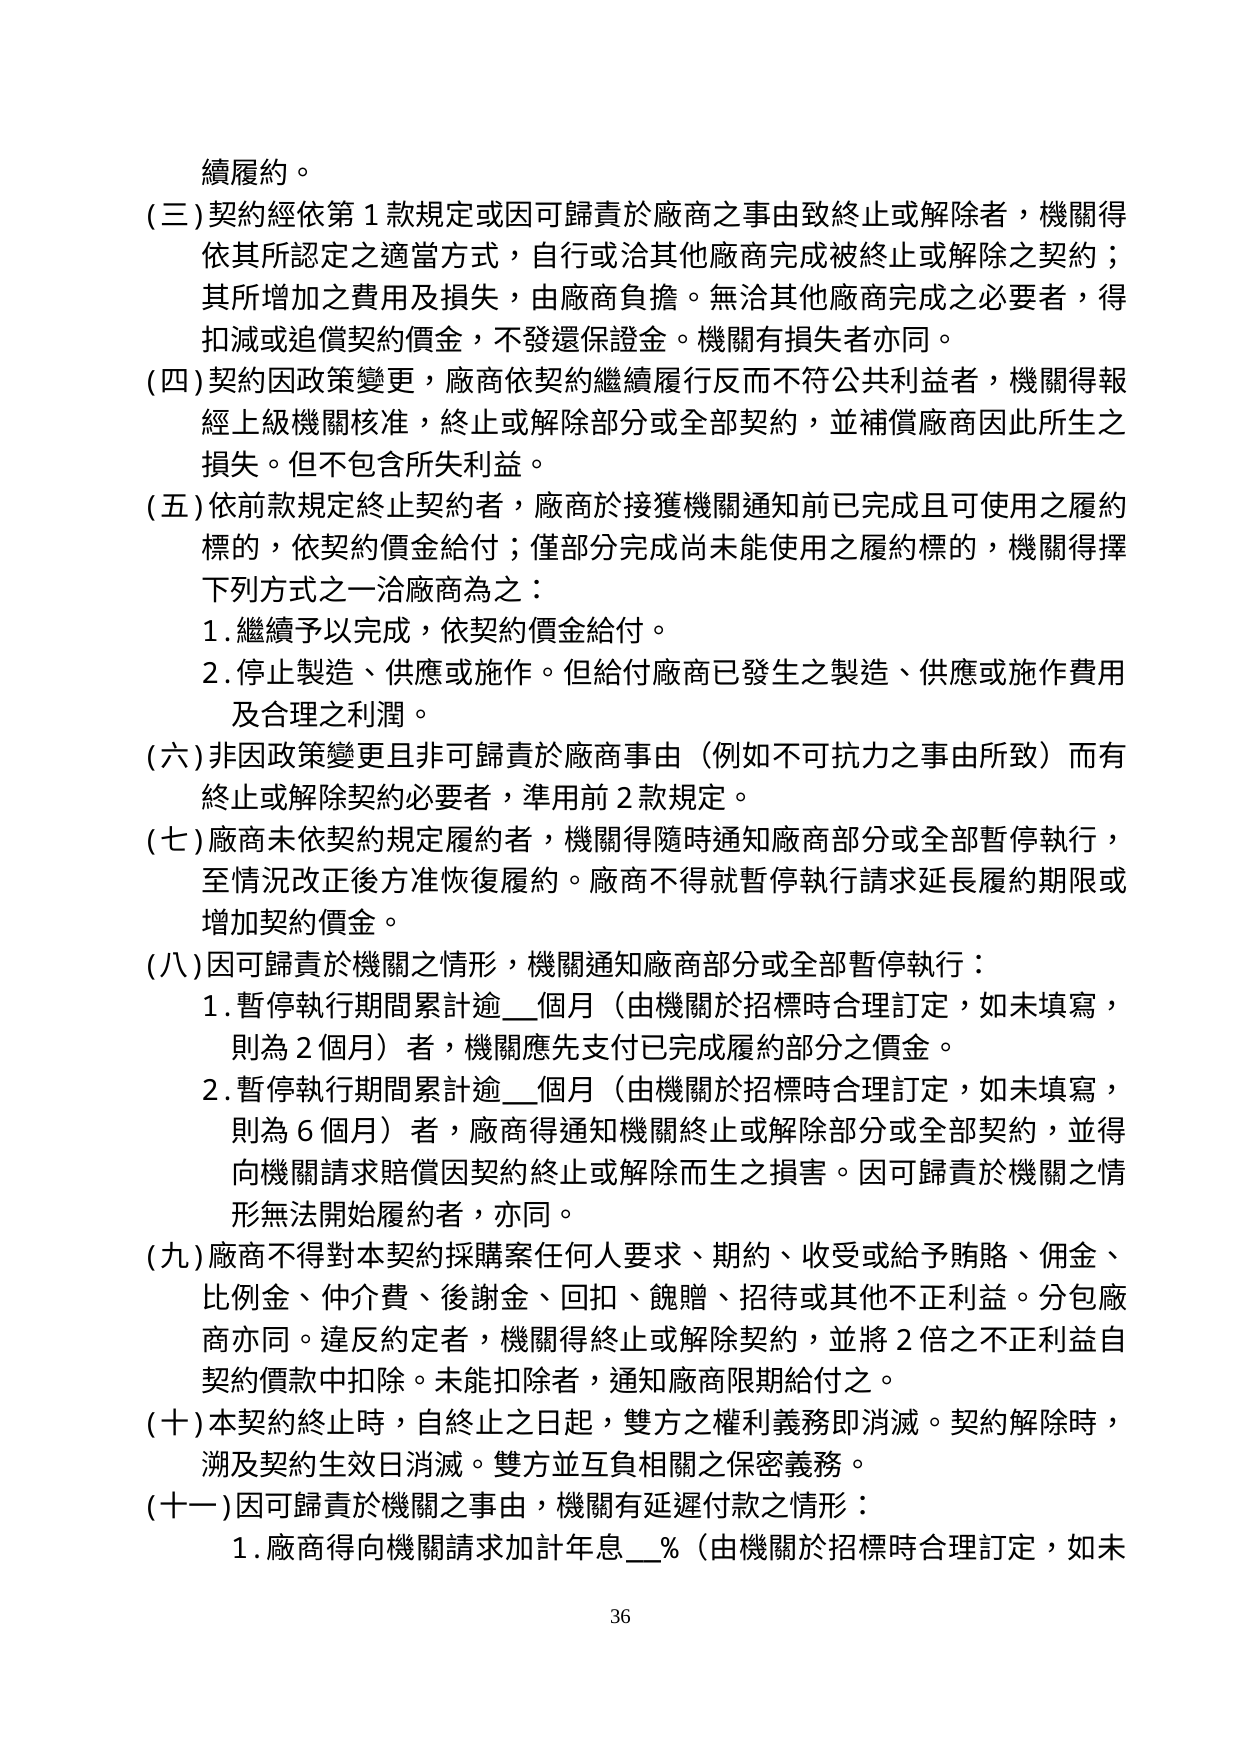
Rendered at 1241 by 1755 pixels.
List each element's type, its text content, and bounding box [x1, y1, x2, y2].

text 1.廠商得向機關請求加計年息__%（由機關於招標時合理訂定，如未 [231, 1525, 1128, 1567]
text (十一)因可歸責於機關之事由，機關有延遲付款之情形： [142, 1483, 1128, 1525]
text (八)因可歸責於機關之情形，機關通知廠商部分或全部暫停執行： [142, 942, 1128, 983]
text 2.暫停執行期間累計逾__個月（由機關於招標時合理訂定，如未填寫，則為6個月）者，廠商得通知機關終止或解除部分或全部契約，並得向機關請求賠償因契約終止或解除而生之損害。因可歸責於機關之情形無法開始履約者，亦同。 [201, 1067, 1128, 1233]
text (三)契約經依第1款規定或因可歸責於廠商之事由致終止或解除者，機關得依其所認定之適當方式，自行或洽其他廠商完成被終止或解除之契約；其所增加之費用及損失，由廠商負擔。無洽其他廠商完成之必要者，得扣減或追償契約價金，不發還保證金。機關有損失者亦同。 [142, 192, 1128, 358]
text (九)廠商不得對本契約採購案任何人要求、期約、收受或給予賄賂、佣金、比例金、仲介費、後謝金、回扣、餽贈、招待或其他不正利益。分包廠商亦同。違反約定者，機關得終止或解除契約，並將2倍之不正利益自契約價款中扣除。未能扣除者，通知廠商限期給付之。 [142, 1233, 1128, 1400]
text 續履約。 [142, 150, 1128, 192]
text 2.停止製造、供應或施作。但給付廠商已發生之製造、供應或施作費用及合理之利潤。 [201, 650, 1128, 733]
text 1.繼續予以完成，依契約價金給付。 [201, 608, 1128, 650]
text (六)非因政策變更且非可歸責於廠商事由（例如不可抗力之事由所致）而有終止或解除契約必要者，準用前2款規定。 [142, 733, 1128, 817]
text 1.暫停執行期間累計逾__個月（由機關於招標時合理訂定，如未填寫，則為2個月）者，機關應先支付已完成履約部分之價金。 [201, 983, 1128, 1067]
text (七)廠商未依契約規定履約者，機關得隨時通知廠商部分或全部暫停執行，至情況改正後方准恢復履約。廠商不得就暫停執行請求延長履約期限或增加契約價金。 [142, 817, 1128, 942]
text (五)依前款規定終止契約者，廠商於接獲機關通知前已完成且可使用之履約標的，依契約價金給付；僅部分完成尚未能使用之履約標的，機關得擇下列方式之一洽廠商為之： [142, 483, 1128, 608]
text (十)本契約終止時，自終止之日起，雙方之權利義務即消滅。契約解除時，溯及契約生效日消滅。雙方並互負相關之保密義務。 [142, 1400, 1128, 1483]
text (四)契約因政策變更，廠商依契約繼續履行反而不符公共利益者，機關得報經上級機關核准，終止或解除部分或全部契約，並補償廠商因此所生之損失。但不包含所失利益。 [142, 358, 1128, 483]
